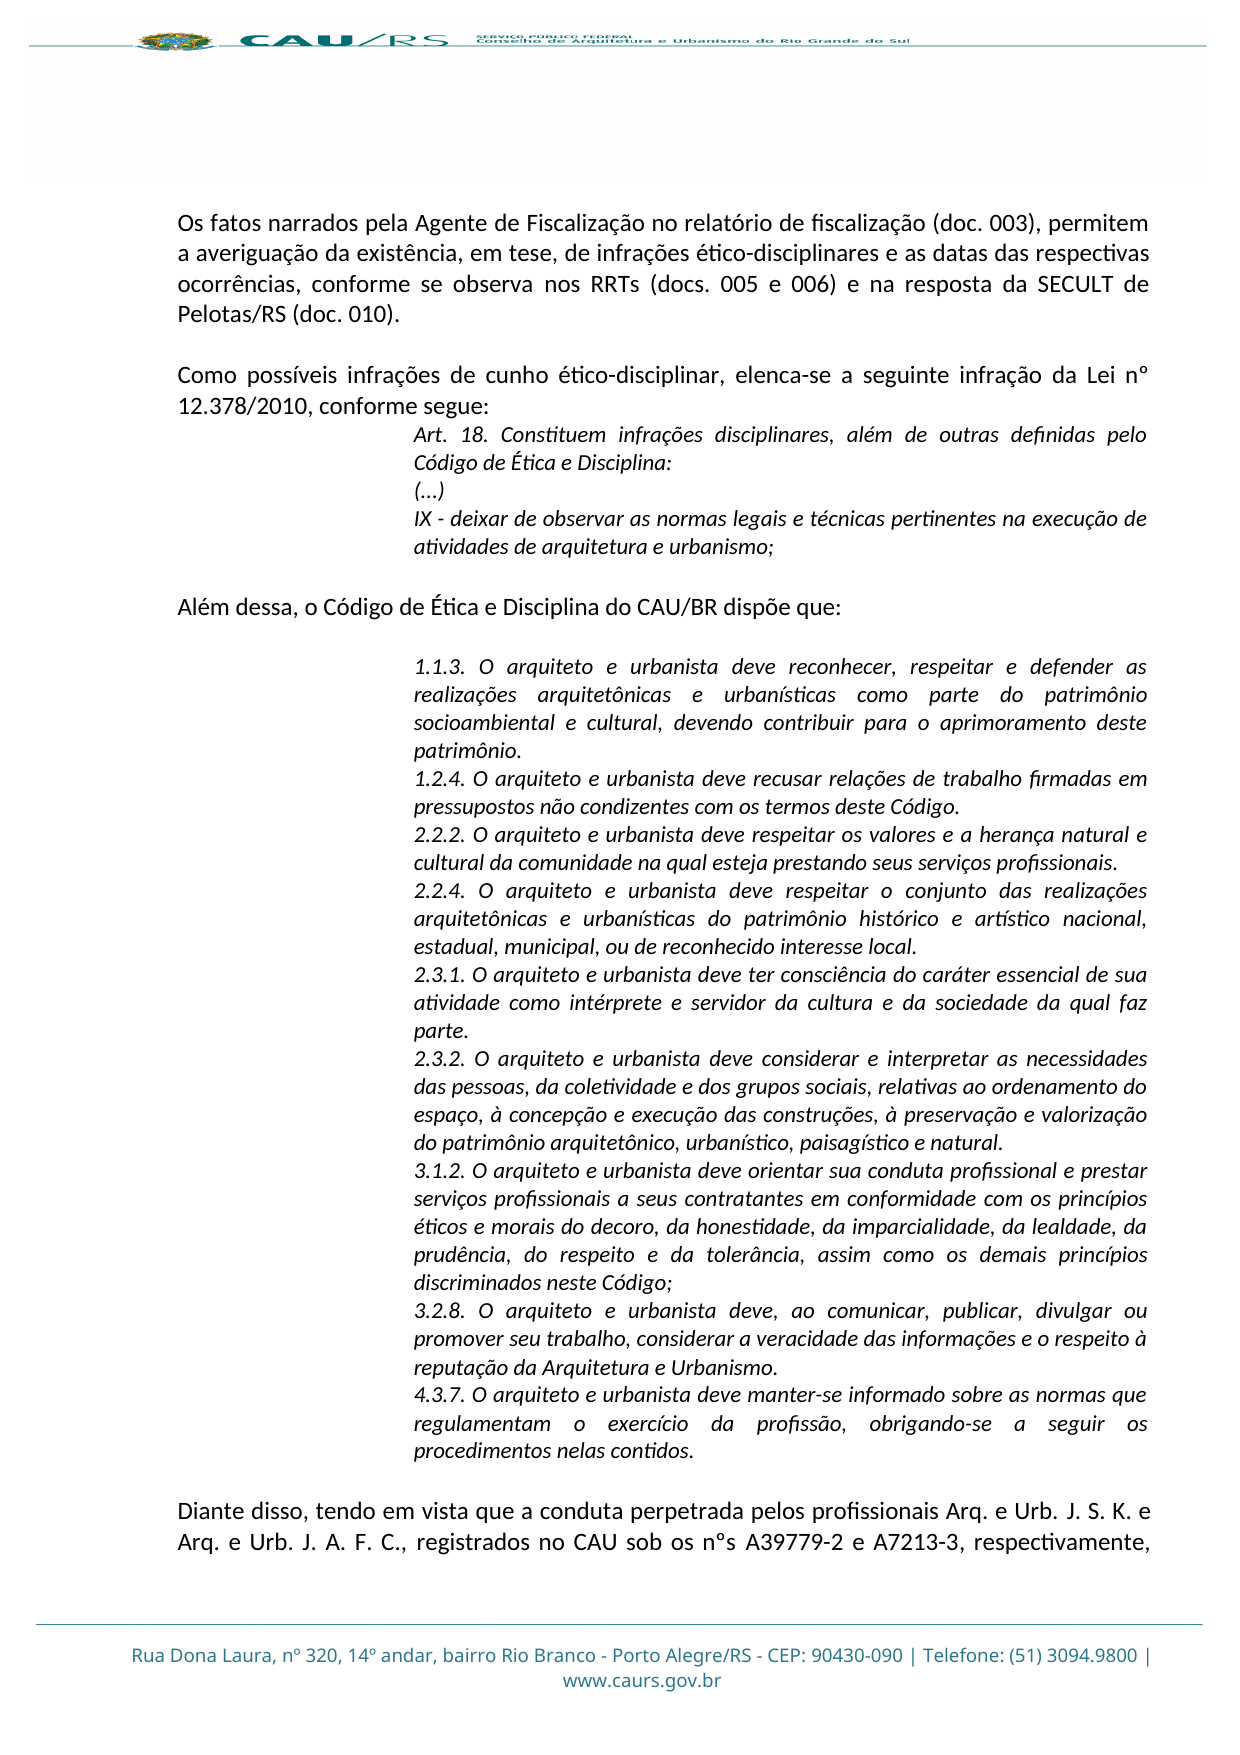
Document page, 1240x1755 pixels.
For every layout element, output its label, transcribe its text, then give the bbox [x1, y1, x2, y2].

text 3.1.2. O arquiteto e urbanista deve orientar sua conduta profissional e prestar serviços profissionais a seus contratantes em conformidade com os princípios éticos e morais do decoro, da honestidade, da imparcialidade, da lealdade, da prudência, do respeito e da tolerância, assim como os demais princípios discriminados neste Código; [413, 1156, 1151, 1297]
text 2.2.2. O arquiteto e urbanista deve respeitar os valores e a herança natural e cultural da comunidade na qual esteja prestando seus serviços profissionais. [413, 820, 1151, 876]
text Art. 18. Constituem infrações disciplinares, além de outras definidas pelo Código de Ética e Disciplina: [413, 420, 1151, 476]
text 3.2.8. O arquiteto e urbanista deve, ao comunicar, publicar, divulgar ou promover seu trabalho, considerar a veracidade das informações e o respeito à reputação da Arquitetura e Urbanismo. [413, 1297, 1151, 1381]
text 2.3.2. O arquiteto e urbanista deve considerar e interpretar as necessidades das pessoas, da coletividade e dos grupos sociais, relativas ao ordenamento do espaço, à concepção e execução das construções, à preservação e valorização do patrimônio arquitetônico, urbanístico, paisagístico e natural. [413, 1044, 1151, 1156]
text 1.2.4. O arquiteto e urbanista deve recusar relações de trabalho firmadas em pressupostos não condizentes com os termos deste Código. [413, 764, 1151, 820]
text Como possíveis infrações de cunho ético-disciplinar, elenca-se a seguinte infração da Lei nº 12.378/2010, conforme segue: [177, 359, 1151, 420]
text 4.3.7. O arquiteto e urbanista deve manter-se informado sobre as normas que regulamentam o exercício da profissão, obrigando-se a seguir os procedimentos nelas contidos. [413, 1381, 1151, 1465]
text IX - deixar de observar as normas legais e técnicas pertinentes na execução de atividades de arquitetura e urbanismo; [413, 504, 1151, 561]
text Os fatos narrados pela Agente de Fiscalização no relatório de fiscalização (doc. 003), permitem a averiguação da existência, em tese, de infrações ético-disciplinares e as datas das respectivas ocorrências, conforme se observa nos RRTs (docs. 005 e 006) e na resposta da SECULT de Pelotas/RS (doc. 010). [177, 207, 1151, 329]
text 2.3.1. O arquiteto e urbanista deve ter consciência do caráter essencial de sua atividade como intérprete e servidor da cultura e da sociedade da qual faz parte. [413, 960, 1151, 1044]
text Diante disso, tendo em vista que a conduta perpetrada pelos profissionais Arq. e Urb. J. S. K. e Arq. e Urb. J. A. F. C., registrados no CAU sob os nºs A39779-2 e A7213-3, respectivamente, [177, 1495, 1151, 1556]
text Além dessa, o Código de Ética e Disciplina do CAU/BR dispõe que: [177, 591, 1151, 622]
text 2.2.4. O arquiteto e urbanista deve respeitar o conjunto das realizações arquitetônicas e urbanísticas do patrimônio histórico e artístico nacional, estadual, municipal, ou de reconhecido interesse local. [413, 876, 1151, 960]
text 1.1.3. O arquiteto e urbanista deve reconhecer, respeitar e defender as realizações arquitetônicas e urbanísticas como parte do patrimônio socioambiental e cultural, devendo contribuir para o aprimoramento deste patrimônio. [413, 652, 1151, 764]
text (...) [413, 476, 1151, 504]
